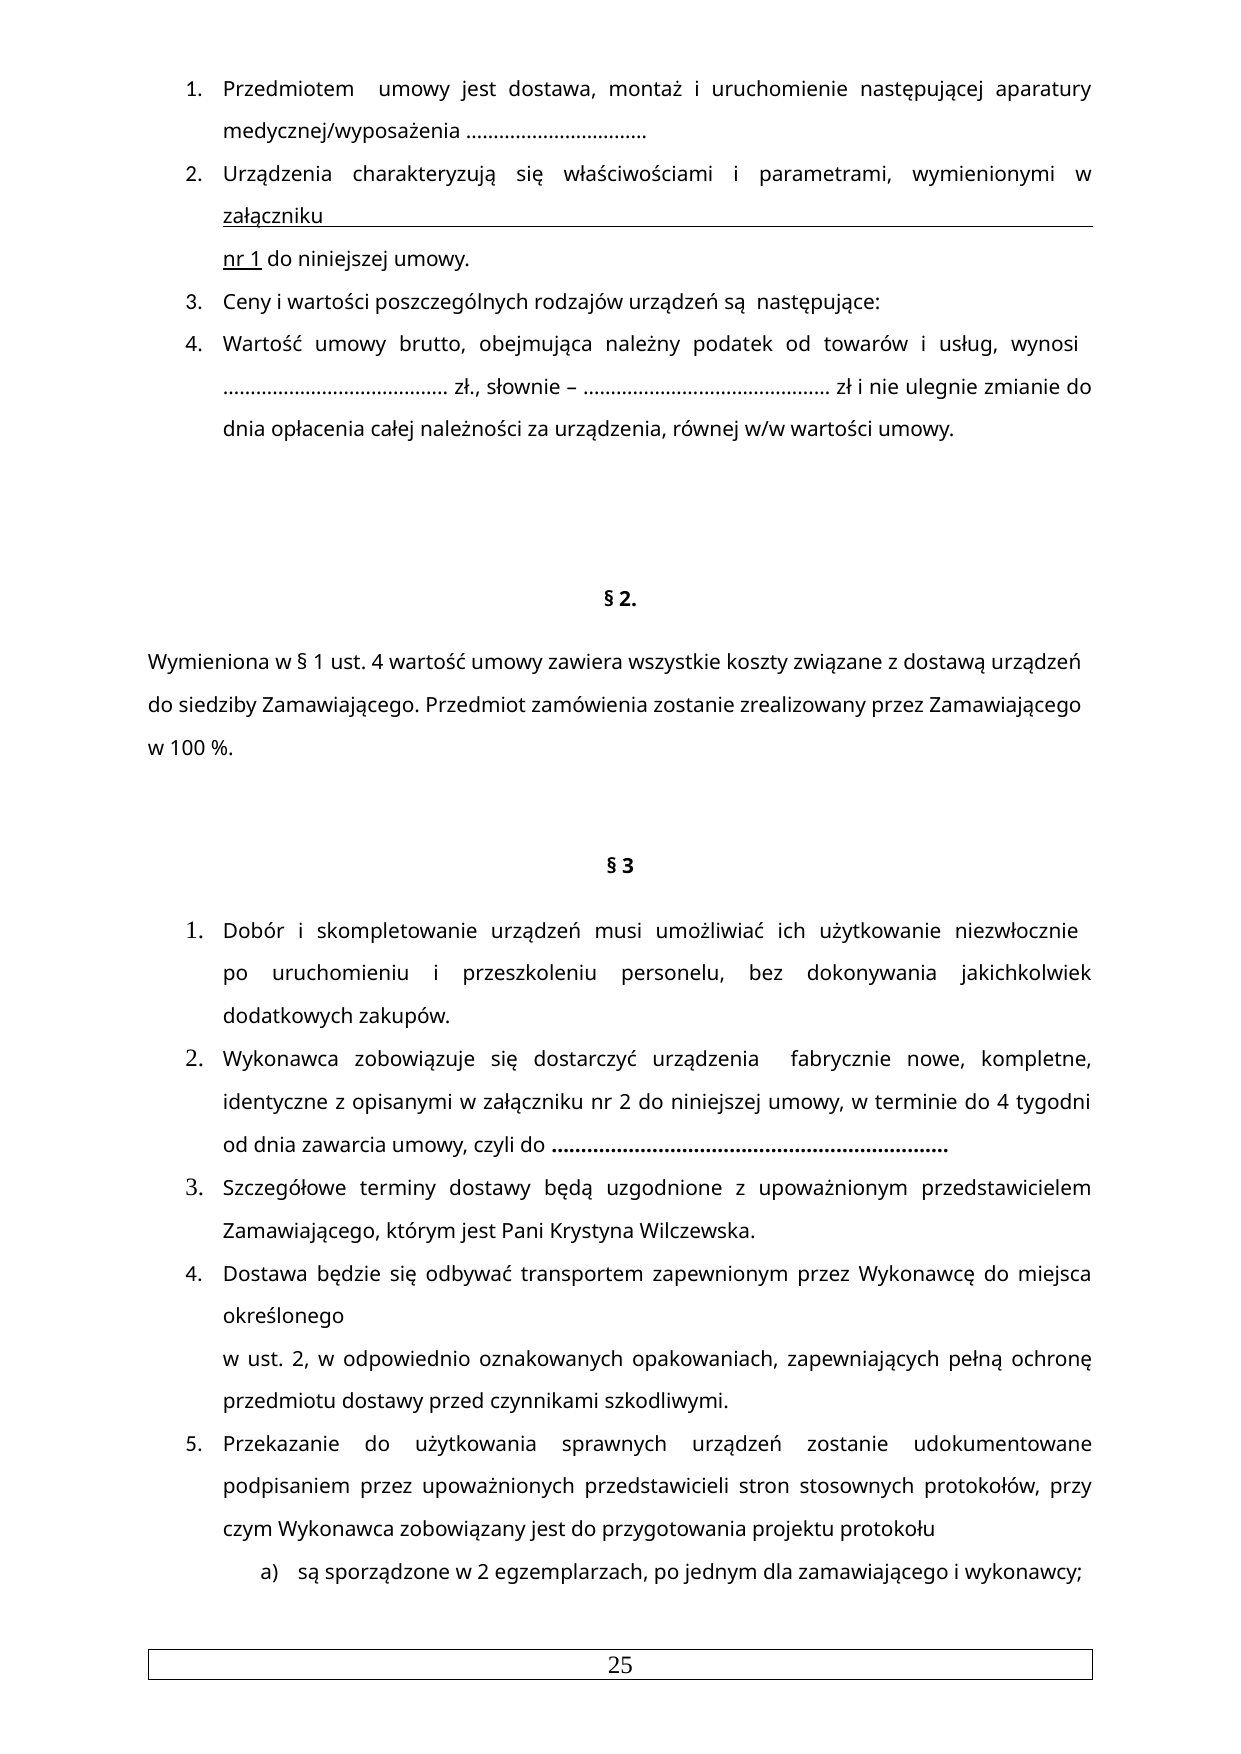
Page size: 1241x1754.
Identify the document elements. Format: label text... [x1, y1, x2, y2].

text § 2. [148, 584, 1093, 612]
list są sporządzone w 2 egzemplarzach, po jednym dla zamawiającego i wykonawcy; [260, 1557, 1093, 1585]
list Przedmiotem umowy jest dostawa, montaż i uruchomienie następującej aparatury medycznej/wyposażenia …………………………… [185, 74, 1093, 145]
list Dostawa będzie się odbywać transportem zapewnionym przez Wykonawcę do miejsca określonego w ust. 2, w odpowiednio oznakowanych opakowaniach, zapewniających pełną ochronę przedmiotu dostawy przed czynnikami szkodliwymi. [185, 1259, 1093, 1415]
text Wymieniona w § 1 ust. 4 wartość umowy zawiera wszystkie koszty związane z dostawą urządzeń do siedziby Zamawiającego. Przedmiot zamówienia zostanie zrealizowany przez Zamawiającego w 100 %. [148, 647, 1093, 761]
list Ceny i wartości poszczególnych rodzajów urządzeń są następujące: [185, 287, 1093, 315]
list Szczegółowe terminy dostawy będą uzgodnione z upoważnionym przedstawicielem Zamawiającego, którym jest Pani Krystyna Wilczewska. [185, 1172, 1093, 1244]
list Wykonawca zobowiązuje się dostarczyć urządzenia fabrycznie nowe, kompletne, identyczne z opisanymi w załączniku nr 2 do niniejszej umowy, w terminie do 4 tygodni od dnia zawarcia umowy, czyli do …………………………………………………………. [185, 1043, 1093, 1158]
text § 3 [148, 851, 1093, 880]
list Dobór i skompletowanie urządzeń musi umożliwiać ich użytkowanie niezwłocznie po uruchomieniu i przeszkoleniu personelu, bez dokonywania jakichkolwiek dodatkowych zakupów. [185, 915, 1093, 1029]
list Przekazanie do użytkowania sprawnych urządzeń zostanie udokumentowane podpisaniem przez upoważnionych przedstawicieli stron stosownych protokołów, przy czym Wykonawca zobowiązany jest do przygotowania projektu protokołu [185, 1429, 1093, 1543]
list Urządzenia charakteryzują się właściwościami i parametrami, wymienionymi w załączniku nr 1 do niniejszej umowy. [185, 159, 1093, 273]
list Wartość umowy brutto, obejmująca należny podatek od towarów i usług, wynosi ………………………………….. zł., słownie – ……………………………………… zł i nie ulegnie zmianie do dnia opłacenia całej należności za urządzenia, równej w/w wartości umowy. [185, 329, 1093, 443]
